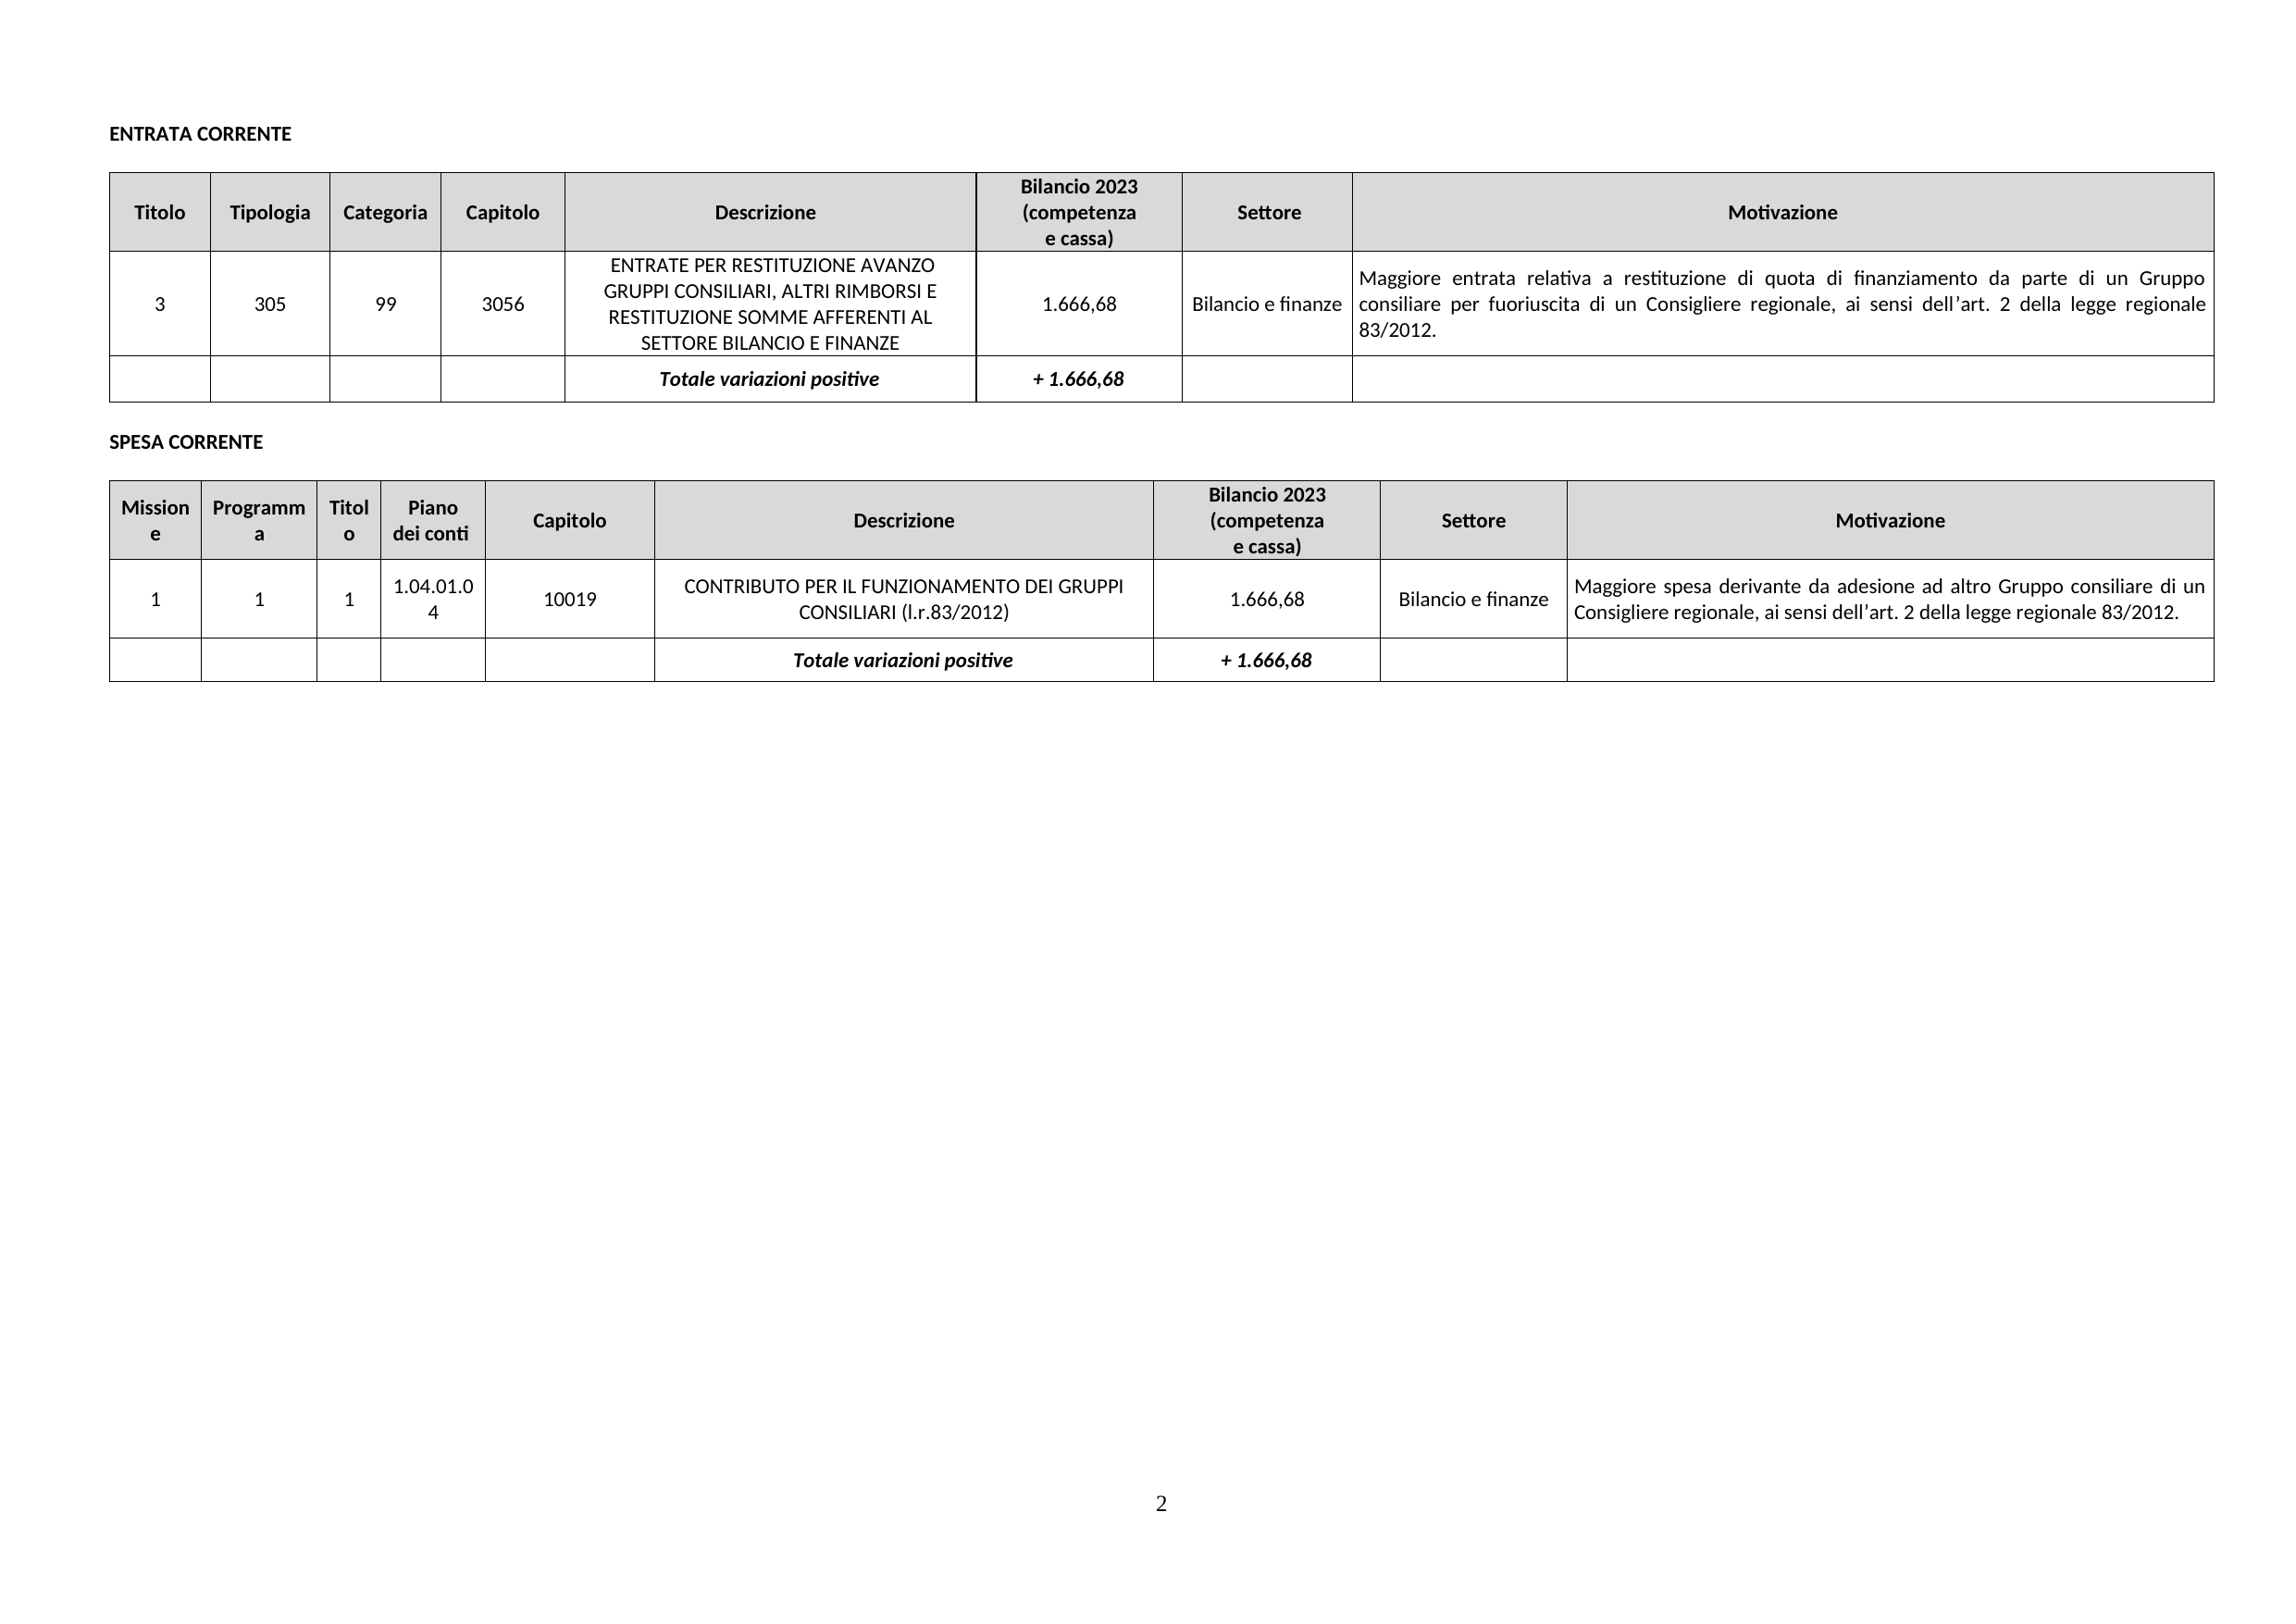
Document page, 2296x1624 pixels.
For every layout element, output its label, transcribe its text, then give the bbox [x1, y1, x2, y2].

table_header Motivazione [1568, 481, 2214, 559]
table_header Descrizione [565, 173, 975, 251]
table_cell Maggiore spesa derivante da adesione ad altro Gruppo consiliare di un Consigliere regionale, ai sensi dell’art. 2 della legge regionale 83/2012. [1568, 560, 2214, 638]
table_cell 1.666,68 [977, 252, 1182, 355]
table_cell 1.666,68 [1154, 560, 1380, 638]
table_cell [441, 356, 565, 402]
table_cell [1353, 356, 2214, 402]
table_header Capitolo [486, 481, 654, 559]
table_header Titolo [110, 173, 210, 251]
table_cell ENTRATE PER RESTITUZIONE AVANZO GRUPPI CONSILIARI, ALTRI RIMBORSI E RESTITUZIONE SOMME AFFERENTI AL SETTORE BILANCIO E FINANZE [565, 252, 975, 355]
table_header Titolo [317, 481, 380, 559]
table_cell [317, 638, 380, 681]
table_cell 1 [202, 560, 316, 638]
table_cell [110, 638, 201, 681]
table_cell Bilancio e finanze [1183, 252, 1352, 355]
table_cell [381, 638, 485, 681]
table_header Missione [110, 481, 201, 559]
table_cell CONTRIBUTO PER IL FUNZIONAMENTO DEI GRUPPI CONSILIARI (l.r.83/2012) [655, 560, 1153, 638]
table_header Piano dei conti [381, 481, 485, 559]
table_header Settore [1183, 173, 1352, 251]
table_cell Bilancio e finanze [1381, 560, 1567, 638]
table_cell [486, 638, 654, 681]
table_cell [1183, 356, 1352, 402]
table_cell Totale variazioni positive [655, 638, 1153, 681]
table_cell + 1.666,68 [977, 356, 1182, 402]
table_cell [202, 638, 316, 681]
table_cell [110, 356, 210, 402]
table_cell [1568, 638, 2214, 681]
table_header Bilancio 2023 (competenza e cassa) [1154, 481, 1380, 559]
table_header Categoria [330, 173, 441, 251]
table_cell [330, 356, 441, 402]
table_cell 3056 [441, 252, 565, 355]
table_cell [211, 356, 329, 402]
table_cell 99 [330, 252, 441, 355]
table_header Tipologia [211, 173, 329, 251]
table_header Descrizione [655, 481, 1153, 559]
table_cell 1 [317, 560, 380, 638]
text SPESA CORRENTE [109, 428, 2214, 454]
table_header Motivazione [1353, 173, 2214, 251]
table_cell [1381, 638, 1567, 681]
table_header Bilancio 2023 (competenza e cassa) [977, 173, 1182, 251]
table_cell 10019 [486, 560, 654, 638]
table_cell 1.04.01.04 [381, 560, 485, 638]
table_header Capitolo [441, 173, 565, 251]
text ENTRATA CORRENTE [109, 120, 2214, 146]
table_cell 1 [110, 560, 201, 638]
table_cell Maggiore entrata relativa a restituzione di quota di finanziamento da parte di un Gruppo consiliare per fuoriuscita di un Consigliere regionale, ai sensi dell’art. 2 della legge regionale 83/2012. [1353, 252, 2214, 355]
table_cell 3 [110, 252, 210, 355]
table_header Programma [202, 481, 316, 559]
table_header Settore [1381, 481, 1567, 559]
table_cell Totale variazioni positive [565, 356, 975, 402]
table_cell 305 [211, 252, 329, 355]
table_cell + 1.666,68 [1154, 638, 1380, 681]
